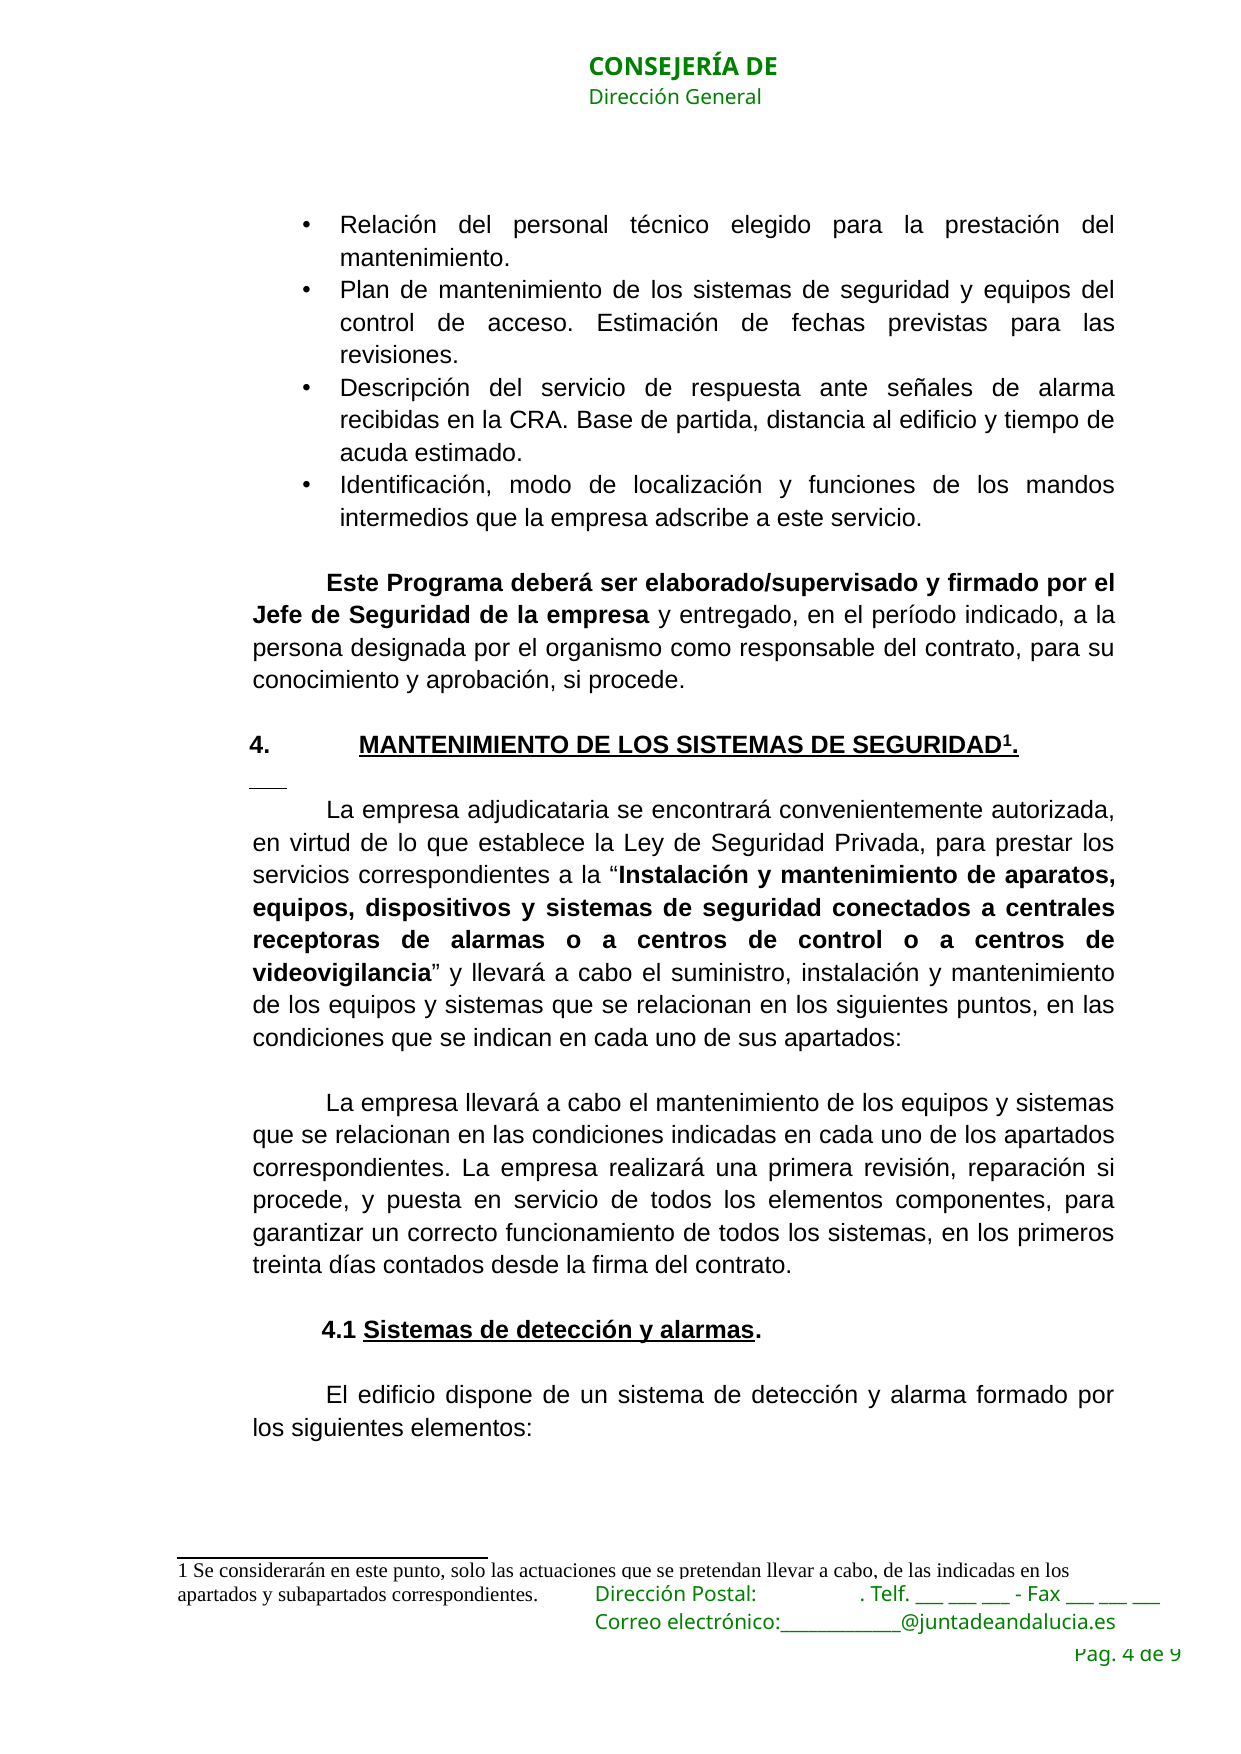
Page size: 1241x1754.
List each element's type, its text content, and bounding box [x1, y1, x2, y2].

text La empresa llevará a cabo el mantenimiento de los equipos y sistemas que se relacionan en las condiciones indicadas en cada uno de los apartados correspondientes. La empresa realizará una primera revisión, reparación si procede, y puesta en servicio de todos los elementos componentes, para garantizar un correcto funcionamiento de todos los sistemas, en los primeros treinta días contados desde la firma del contrato. [252, 1084, 1116, 1279]
text Se considerarán en este punto, solo las actuaciones que se pretendan llevar a cabo, de las indicadas en los apartados y subapartados correspondientes. [177, 1558, 1116, 1606]
text El edificio dispone de un sistema de detección y alarma formado por los siguientes elementos: [252, 1377, 1116, 1442]
list Plan de mantenimiento de los sistemas de seguridad y equipos del control de acceso. Estimación de fechas previstas para las revisiones. [302, 272, 1116, 369]
text 4.1 Sistemas de detección y alarmas. [301, 1312, 1116, 1344]
text 4. MANTENIMIENTO DE LOS SISTEMAS DE SEGURIDAD. [249, 727, 1116, 759]
text La empresa adjudicataria se encontrará convenientemente autorizada, en virtud de lo que establece la Ley de Seguridad Privada, para prestar los servicios correspondientes a la “Instalación y mantenimiento de aparatos, equipos, dispositivos y sistemas de seguridad conectados a centrales receptoras de alarmas o a centros de control o a centros de videovigilancia” y llevará a cabo el suministro, instalación y mantenimiento de los equipos y sistemas que se relacionan en los siguientes puntos, en las condiciones que se indican en cada uno de sus apartados: [252, 792, 1116, 1052]
list Relación del personal técnico elegido para la prestación del mantenimiento. [302, 207, 1116, 272]
list Descripción del servicio de respuesta ante señales de alarma recibidas en la CRA. Base de partida, distancia al edificio y tiempo de acuda estimado. [302, 369, 1116, 467]
list Identificación, modo de localización y funciones de los mandos intermedios que la empresa adscribe a este servicio. [302, 467, 1116, 532]
text Este Programa deberá ser elaborado/supervisado y firmado por el Jefe de Seguridad de la empresa y entregado, en el período indicado, a la persona designada por el organismo como responsable del contrato, para su conocimiento y aprobación, si procede. [252, 564, 1116, 694]
